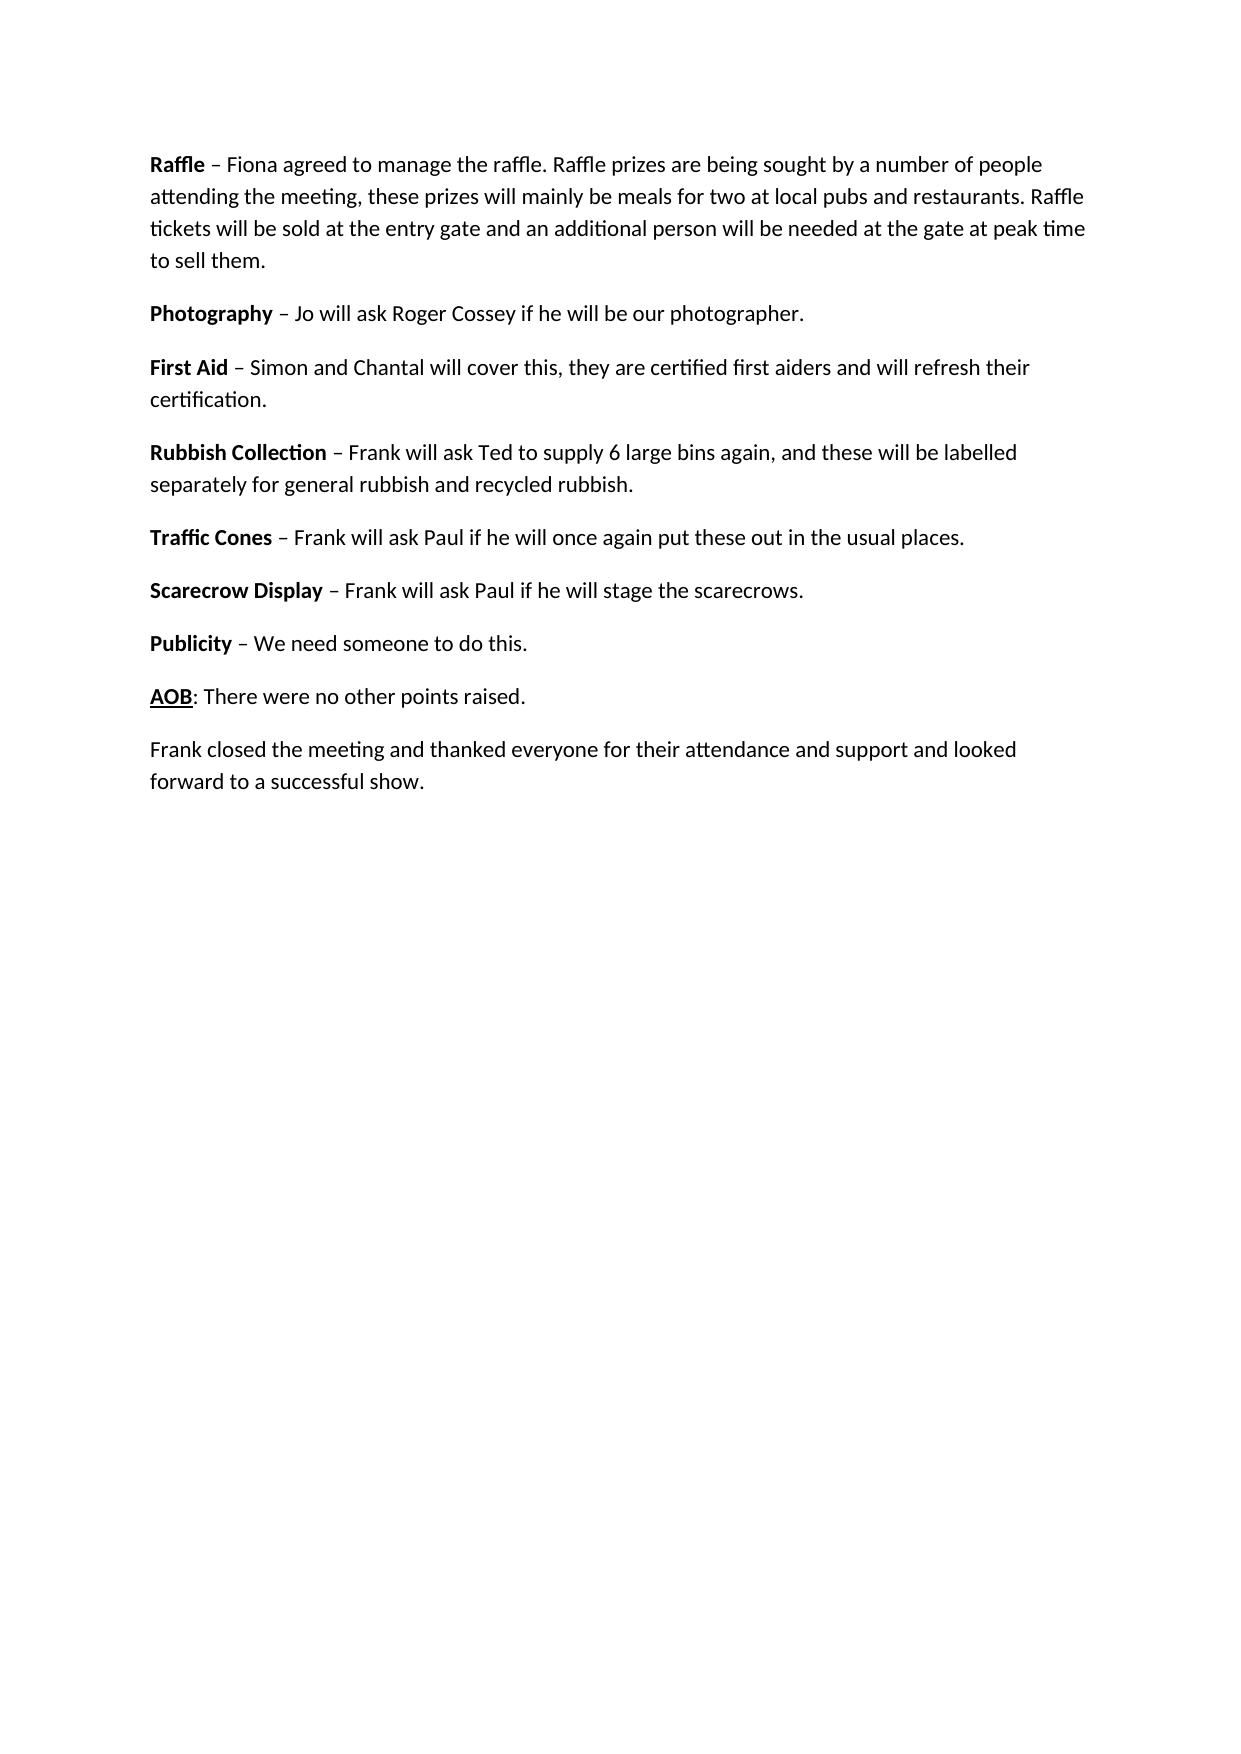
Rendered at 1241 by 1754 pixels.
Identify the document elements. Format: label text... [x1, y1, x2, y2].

text Scarecrow Display – Frank will ask Paul if he will stage the scarecrows. [150, 576, 1090, 604]
text First Aid – Simon and Chantal will cover this, they are certified first aiders and will refresh their certification. [150, 353, 1090, 413]
text Publicity – We need someone to do this. [150, 629, 1090, 657]
text AOB: There were no other points raised. [150, 682, 1090, 710]
text Photography – Jo will ask Roger Cossey if he will be our photographer. [150, 299, 1090, 328]
text Rubbish Collection – Frank will ask Ted to supply 6 large bins again, and these will be labelled separately for general rubbish and recycled rubbish. [150, 438, 1090, 498]
text Traffic Cones – Frank will ask Paul if he will once again put these out in the usual places. [150, 523, 1090, 551]
text Frank closed the meeting and thanked everyone for their attendance and support and looked forward to a successful show. [150, 735, 1090, 795]
text Raffle – Fiona agreed to manage the raffle. Raffle prizes are being sought by a number of people attending the meeting, these prizes will mainly be meals for two at local pubs and restaurants. Raffle tickets will be sold at the entry gate and an additional person will be needed at the gate at peak time to sell them. [150, 150, 1090, 274]
